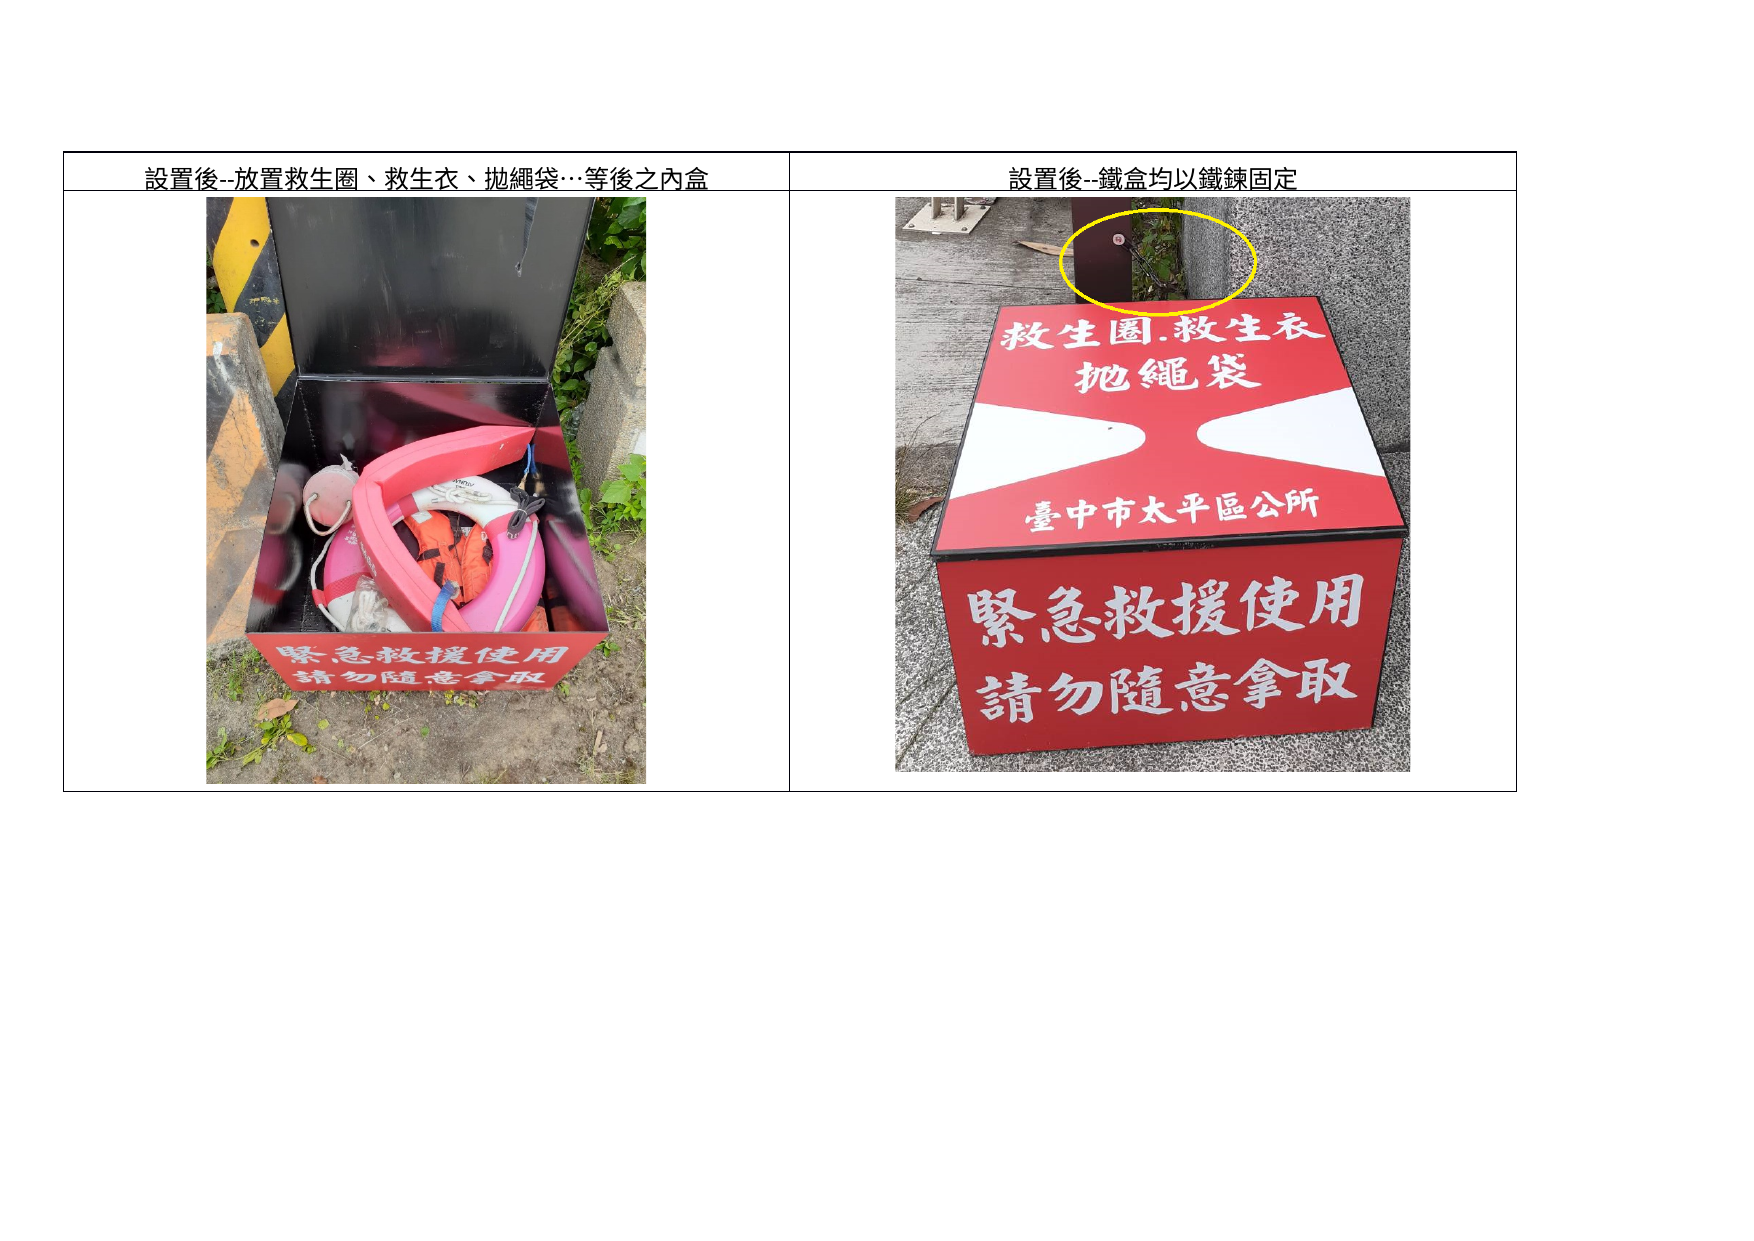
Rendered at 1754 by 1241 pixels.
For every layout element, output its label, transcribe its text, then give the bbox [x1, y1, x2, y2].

picture [895, 197, 1411, 772]
table_header 設置後--放置救生圈、救生衣、拋繩袋…等後之內盒 [64, 153, 789, 190]
table_cell [64, 191, 789, 791]
table_cell [790, 191, 1516, 791]
table_header 設置後--鐵盒均以鐵鍊固定 [790, 153, 1516, 190]
picture [206, 197, 647, 784]
